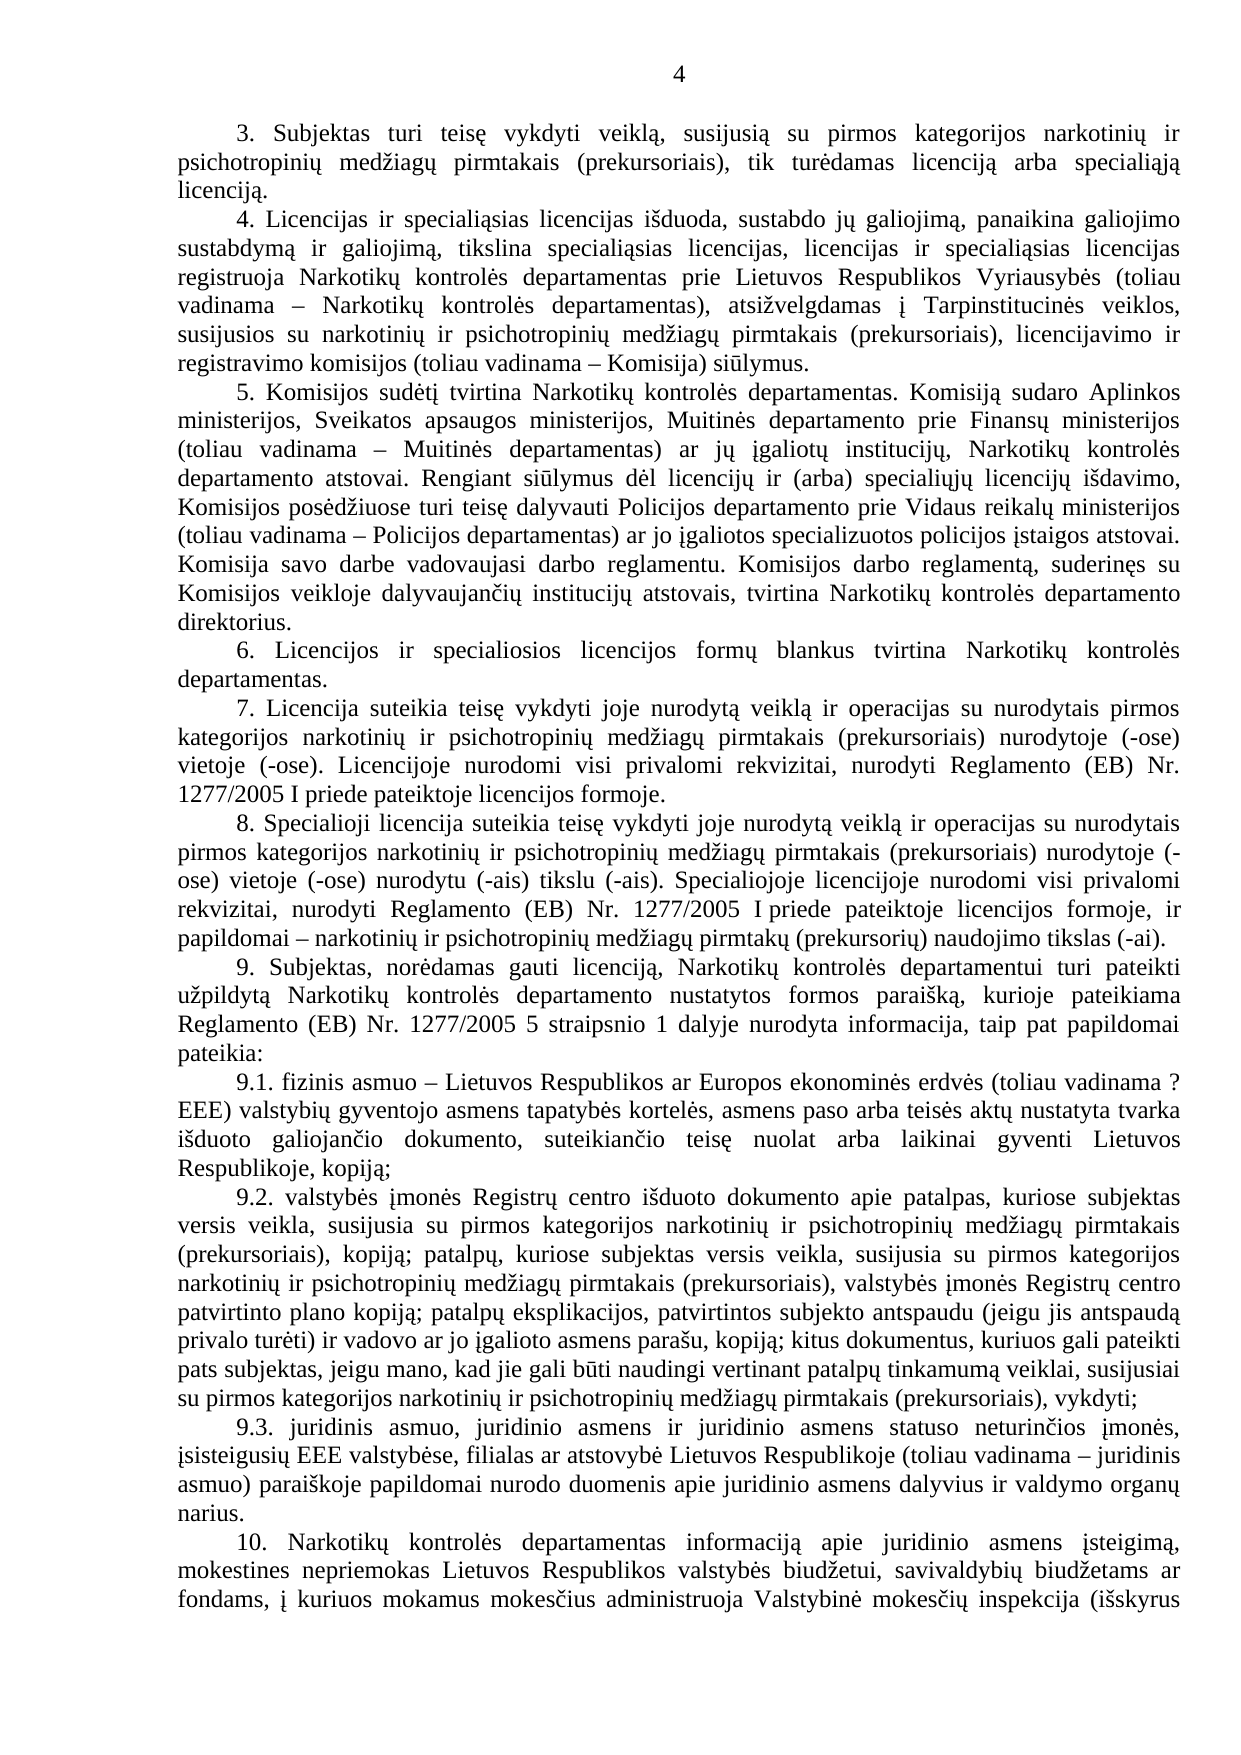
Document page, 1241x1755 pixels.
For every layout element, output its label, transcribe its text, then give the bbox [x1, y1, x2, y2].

text 9.3. juridinis asmuo, juridinio asmens ir juridinio asmens statuso neturinčios įmonės, įsisteigusių EEE valstybėse, filialas ar atstovybė Lietuvos Respublikoje (toliau vadinama – juridinis asmuo) paraiškoje papildomai nurodo duomenis apie juridinio asmens dalyvius ir valdymo organų narius. [177, 1412, 1181, 1527]
text 4. Licencijas ir specialiąsias licencijas išduoda, sustabdo jų galiojimą, panaikina galiojimo sustabdymą ir galiojimą, tikslina specialiąsias licencijas, licencijas ir specialiąsias licencijas registruoja Narkotikų kontrolės departamentas prie Lietuvos Respublikos Vyriausybės (toliau vadinama – Narkotikų kontrolės departamentas), atsižvelgdamas į Tarpinstitucinės veiklos, susijusios su narkotinių ir psichotropinių medžiagų pirmtakais (prekursoriais), licencijavimo ir registravimo komisijos (toliau vadinama – Komisija) siūlymus. [177, 204, 1181, 377]
text 7. Licencija suteikia teisę vykdyti joje nurodytą veiklą ir operacijas su nurodytais pirmos kategorijos narkotinių ir psichotropinių medžiagų pirmtakais (prekursoriais) nurodytoje (-ose) vietoje (-ose). Licencijoje nurodomi visi privalomi rekvizitai, nurodyti Reglamento (EB) Nr. 1277/2005 I priede pateiktoje licencijos formoje. [177, 693, 1181, 808]
text 6. Licencijos ir specialiosios licencijos formų blankus tvirtina Narkotikų kontrolės departamentas. [177, 636, 1181, 693]
text 9.2. valstybės įmonės Registrų centro išduoto dokumento apie patalpas, kuriose subjektas versis veikla, susijusia su pirmos kategorijos narkotinių ir psichotropinių medžiagų pirmtakais (prekursoriais), kopiją; patalpų, kuriose subjektas versis veikla, susijusia su pirmos kategorijos narkotinių ir psichotropinių medžiagų pirmtakais (prekursoriais), valstybės įmonės Registrų centro patvirtinto plano kopiją; patalpų eksplikacijos, patvirtintos subjekto antspaudu (jeigu jis antspaudą privalo turėti) ir vadovo ar jo įgalioto asmens parašu, kopiją; kitus dokumentus, kuriuos gali pateikti pats subjektas, jeigu mano, kad jie gali būti naudingi vertinant patalpų tinkamumą veiklai, susijusiai su pirmos kategorijos narkotinių ir psichotropinių medžiagų pirmtakais (prekursoriais), vykdyti; [177, 1182, 1181, 1412]
text 9. Subjektas, norėdamas gauti licenciją, Narkotikų kontrolės departamentui turi pateikti užpildytą Narkotikų kontrolės departamento nustatytos formos paraišką, kurioje pateikiama Reglamento (EB) Nr. 1277/2005 5 straipsnio 1 dalyje nurodyta informacija, taip pat papildomai pateikia: [177, 952, 1181, 1067]
text 5. Komisijos sudėtį tvirtina Narkotikų kontrolės departamentas. Komisiją sudaro Aplinkos ministerijos, Sveikatos apsaugos ministerijos, Muitinės departamento prie Finansų ministerijos (toliau vadinama – Muitinės departamentas) ar jų įgaliotų institucijų, Narkotikų kontrolės departamento atstovai. Rengiant siūlymus dėl licencijų ir (arba) specialiųjų licencijų išdavimo, Komisijos posėdžiuose turi teisę dalyvauti Policijos departamento prie Vidaus reikalų ministerijos (toliau vadinama – Policijos departamentas) ar jo įgaliotos specializuotos policijos įstaigos atstovai. Komisija savo darbe vadovaujasi darbo reglamentu. Komisijos darbo reglamentą, suderinęs su Komisijos veikloje dalyvaujančių institucijų atstovais, tvirtina Narkotikų kontrolės departamento direktorius. [177, 377, 1181, 636]
text 3. Subjektas turi teisę vykdyti veiklą, susijusią su pirmos kategorijos narkotinių ir psichotropinių medžiagų pirmtakais (prekursoriais), tik turėdamas licenciją arba specialiąją licenciją. [177, 118, 1181, 204]
text 8. Specialioji licencija suteikia teisę vykdyti joje nurodytą veiklą ir operacijas su nurodytais pirmos kategorijos narkotinių ir psichotropinių medžiagų pirmtakais (prekursoriais) nurodytoje (-ose) vietoje (-ose) nurodytu (-ais) tikslu (-ais). Specialiojoje licencijoje nurodomi visi privalomi rekvizitai, nurodyti Reglamento (EB) Nr. 1277/2005 I priede pateiktoje licencijos formoje, ir papildomai – narkotinių ir psichotropinių medžiagų pirmtakų (prekursorių) naudojimo tikslas (-ai). [177, 808, 1181, 952]
text 9.1. fizinis asmuo – Lietuvos Respublikos ar Europos ekonominės erdvės (toliau vadinama ? EEE) valstybių gyventojo asmens tapatybės kortelės, asmens paso arba teisės aktų nustatyta tvarka išduoto galiojančio dokumento, suteikiančio teisę nuolat arba laikinai gyventi Lietuvos Respublikoje, kopiją; [177, 1067, 1181, 1182]
text 10. Narkotikų kontrolės departamentas informaciją apie juridinio asmens įsteigimą, mokestines nepriemokas Lietuvos Respublikos valstybės biudžetui, savivaldybių biudžetams ar fondams, į kuriuos mokamus mokesčius administruoja Valstybinė mokesčių inspekcija (išskyrus [177, 1527, 1181, 1613]
